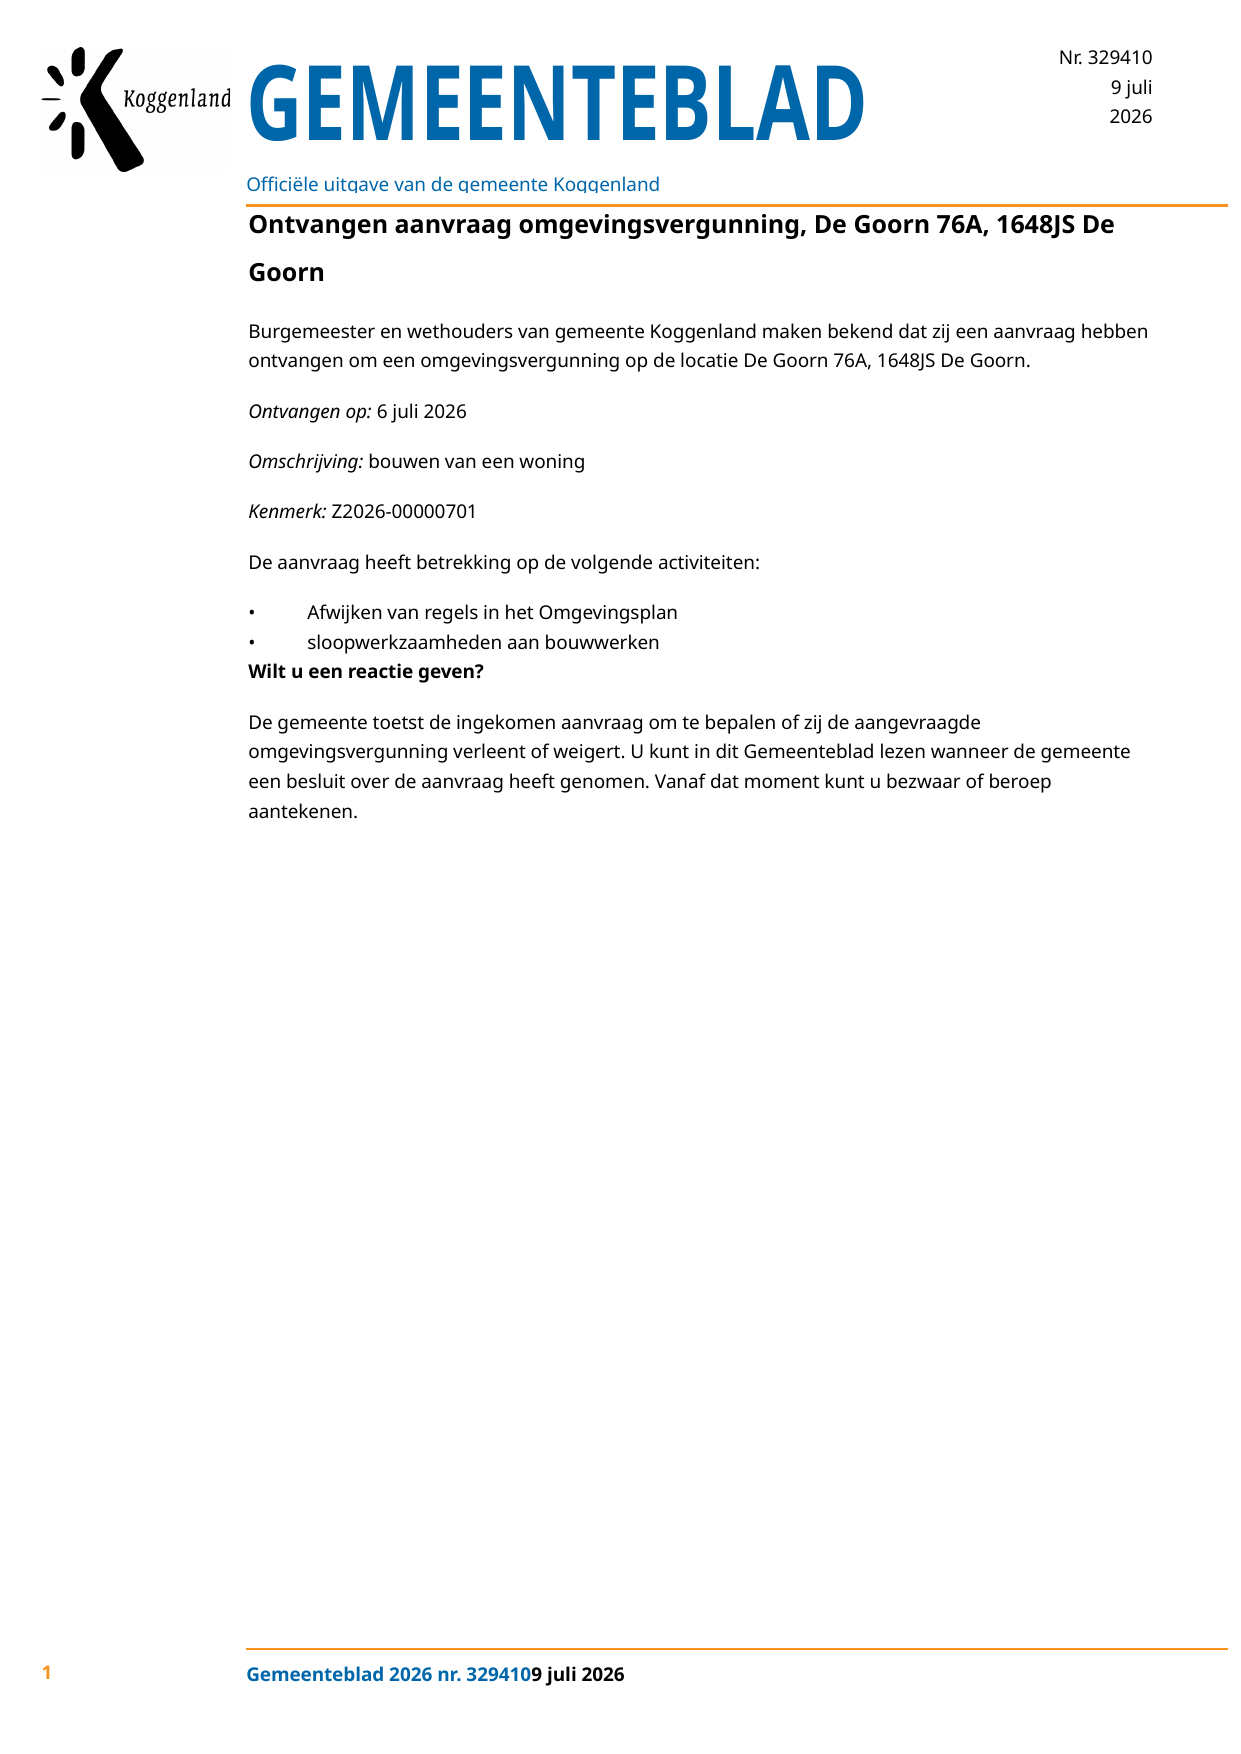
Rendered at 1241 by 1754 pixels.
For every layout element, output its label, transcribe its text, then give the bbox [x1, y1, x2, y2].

text Ontvangen aanvraag omgevingsvergunning, De Goorn 76A, 1648JS De Goorn [248, 207, 1152, 288]
text Kenmerk: Z2026-00000701 [248, 499, 1152, 524]
text Omschrijving: bouwen van een woning [248, 448, 1152, 474]
list Afwijken van regels in het Omgevingsplan [248, 599, 1152, 625]
text De aanvraag heeft betrekking op de volgende activiteiten: [248, 549, 1152, 575]
text Burgemeester en wethouders van gemeente Koggenland maken bekend dat zij een aanvraag hebben ontvangen om een omgevingsvergunning op de locatie De Goorn 76A, 1648JS De Goorn. [248, 318, 1152, 373]
picture [41, 47, 231, 172]
text Ontvangen op: 6 juli 2026 [248, 398, 1152, 424]
text Wilt u een reactie geven? [248, 659, 1152, 684]
list sloopwerkzaamheden aan bouwwerken [248, 629, 1152, 655]
text De gemeente toetst de ingekomen aanvraag om te bepalen of zij de aangevraagde omgevingsvergunning verleent of weigert. U kunt in dit Gemeenteblad lezen wanneer de gemeente een besluit over de aanvraag heeft genomen. Vanaf dat moment kunt u bezwaar of beroep aantekenen. [248, 709, 1152, 824]
